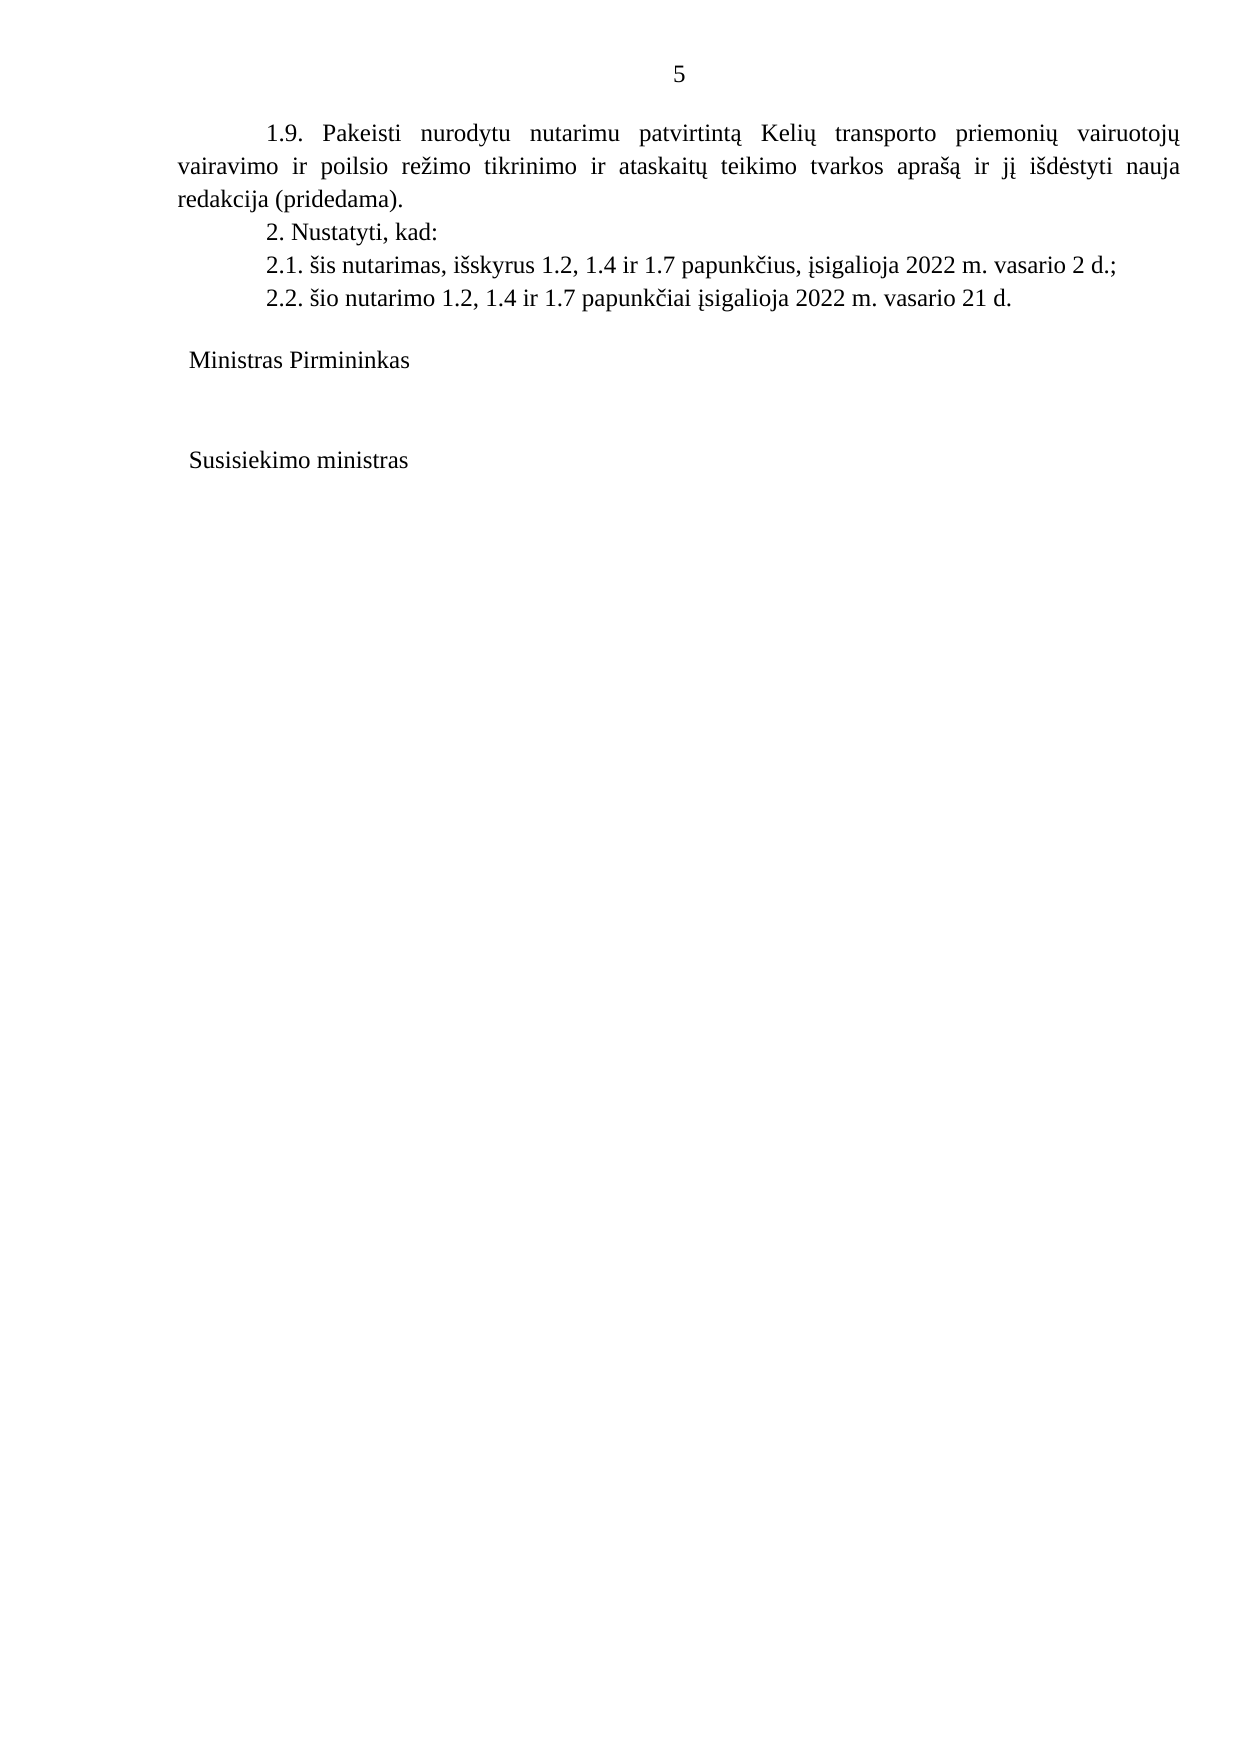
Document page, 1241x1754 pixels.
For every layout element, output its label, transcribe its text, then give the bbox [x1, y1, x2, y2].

text 1.9. Pakeisti nurodytu nutarimu patvirtintą Kelių transporto priemonių vairuotojų vairavimo ir poilsio režimo tikrinimo ir ataskaitų teikimo tvarkos aprašą ir jį išdėstyti nauja redakcija (pridedama). [177, 118, 1181, 213]
table_header [764, 316, 1181, 395]
text 2.1. šis nutarimas, išskyrus 1.2, 1.4 ir 1.7 papunkčius, įsigalioja 2022 m. vasario 2 d.; [177, 250, 1181, 279]
table_cell [705, 395, 764, 474]
table_header [705, 316, 764, 395]
text 2.2. šio nutarimo 1.2, 1.4 ir 1.7 papunkčiai įsigalioja 2022 m. vasario 21 d. [177, 283, 1181, 312]
table_cell [764, 395, 1181, 474]
text 2. Nustatyti, kad: [177, 217, 1181, 246]
table_header Ministras Pirmininkas [177, 316, 705, 395]
table_cell Susisiekimo ministras [177, 395, 705, 474]
